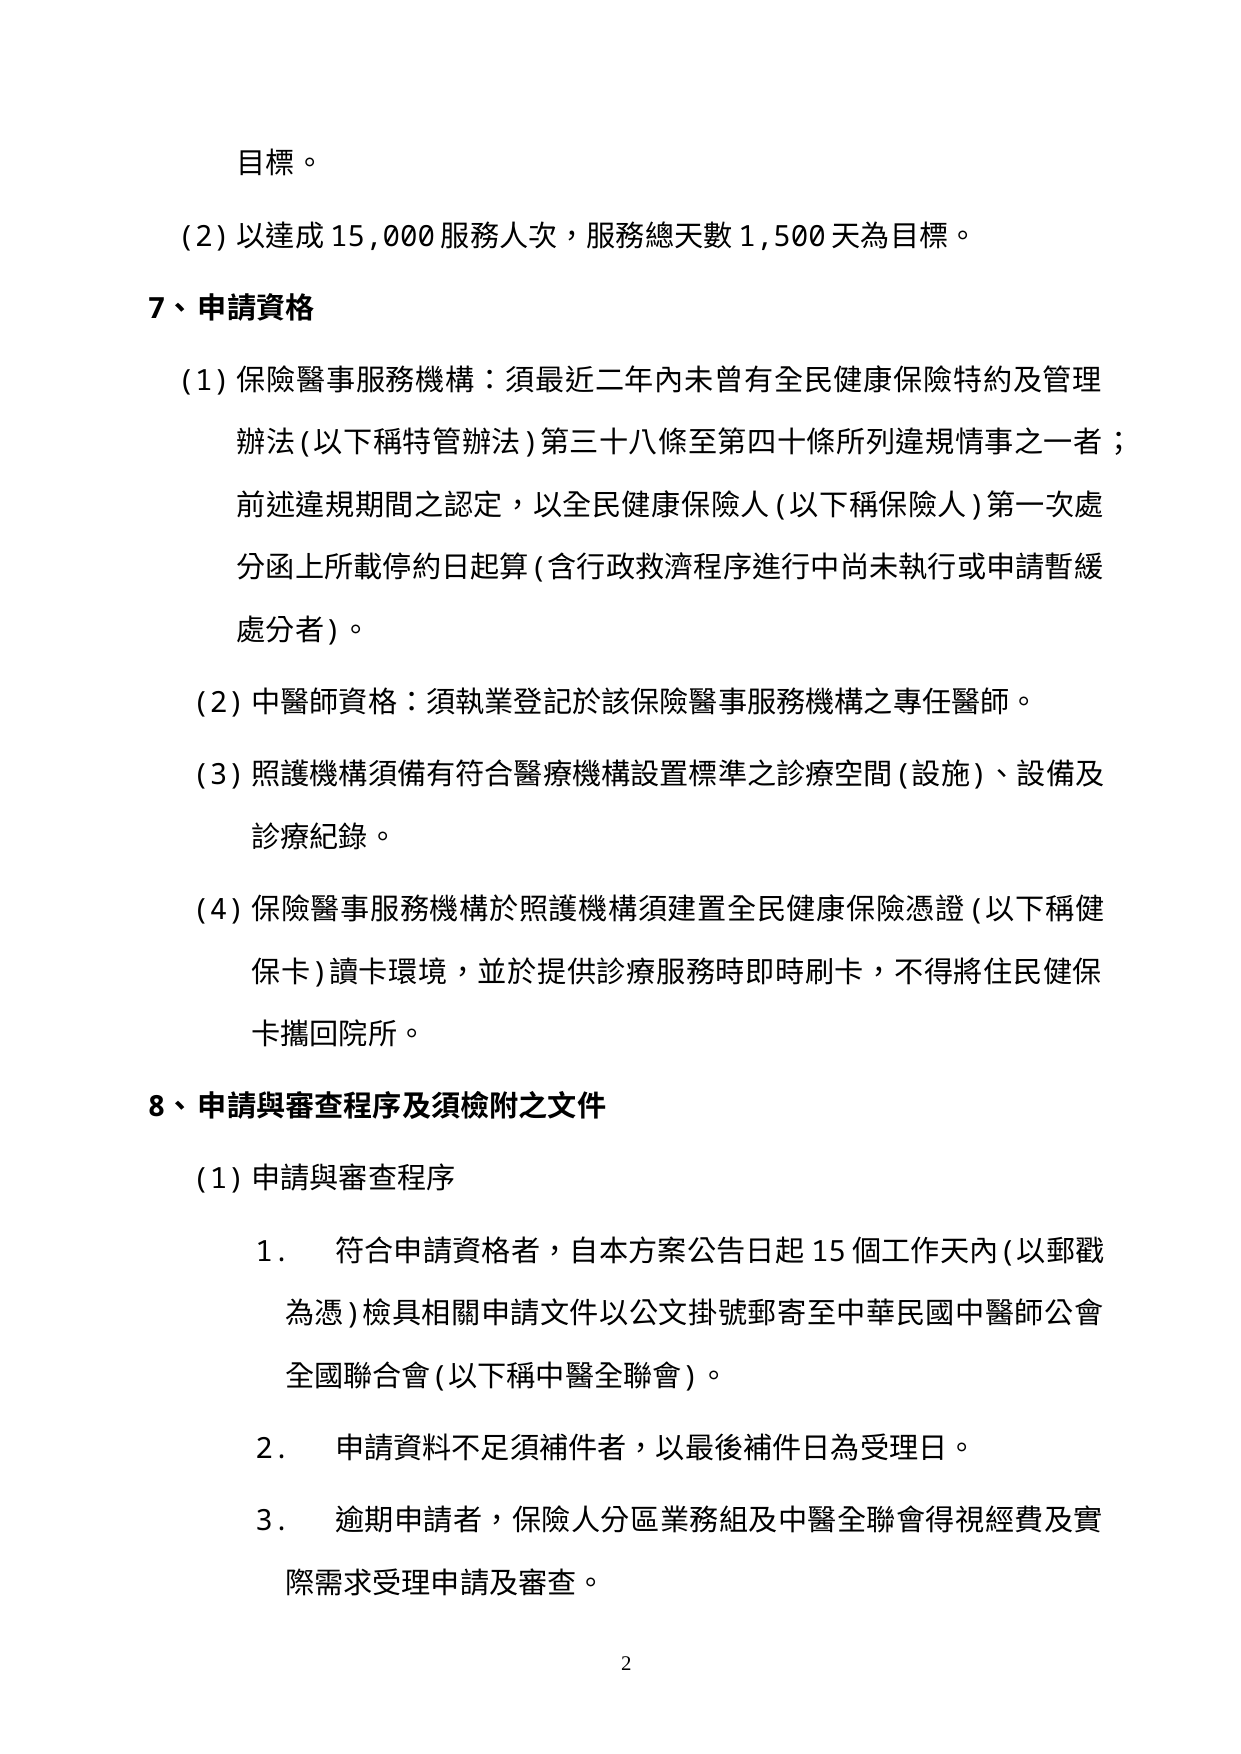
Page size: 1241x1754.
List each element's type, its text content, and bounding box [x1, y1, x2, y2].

list 中醫師資格：須執業登記於該保險醫事服務機構之專任醫師。 [192, 658, 1104, 721]
list 本年度以至少30家保險醫事服務機構參與，並以30家照護機構為目標。 [177, 119, 1104, 182]
list 申請與審查程序 [192, 1134, 1104, 1197]
list 申請與審查程序及須檢附之文件 [148, 1062, 1104, 1125]
list 照護機構須備有符合醫療機構設置標準之診療空間(設施)、設備及診療紀錄。 [192, 731, 1104, 856]
list 以達成15,000服務人次，服務總天數1,500天為目標。 [177, 192, 1104, 254]
list 逾期申請者，保險人分區業務組及中醫全聯會得視經費及實際需求受理申請及審查。 [255, 1476, 1104, 1601]
list 申請資格 [148, 264, 1104, 326]
list 符合申請資格者，自本方案公告日起15個工作天內(以郵戳為憑)檢具相關申請文件以公文掛號郵寄至中華民國中醫師公會全國聯合會(以下稱中醫全聯會)。 [255, 1207, 1104, 1394]
list 申請資料不足須補件者，以最後補件日為受理日。 [255, 1404, 1104, 1466]
list 保險醫事服務機構於照護機構須建置全民健康保險憑證(以下稱健保卡)讀卡環境，並於提供診療服務時即時刷卡，不得將住民健保卡攜回院所。 [192, 865, 1104, 1053]
list 保險醫事服務機構：須最近二年內未曾有全民健康保險特約及管理辦法(以下稱特管辦法)第三十八條至第四十條所列違規情事之一者；前述違規期間之認定，以全民健康保險人(以下稱保險人)第一次處分函上所載停約日起算(含行政救濟程序進行中尚未執行或申請暫緩處分者)。 [177, 336, 1104, 649]
